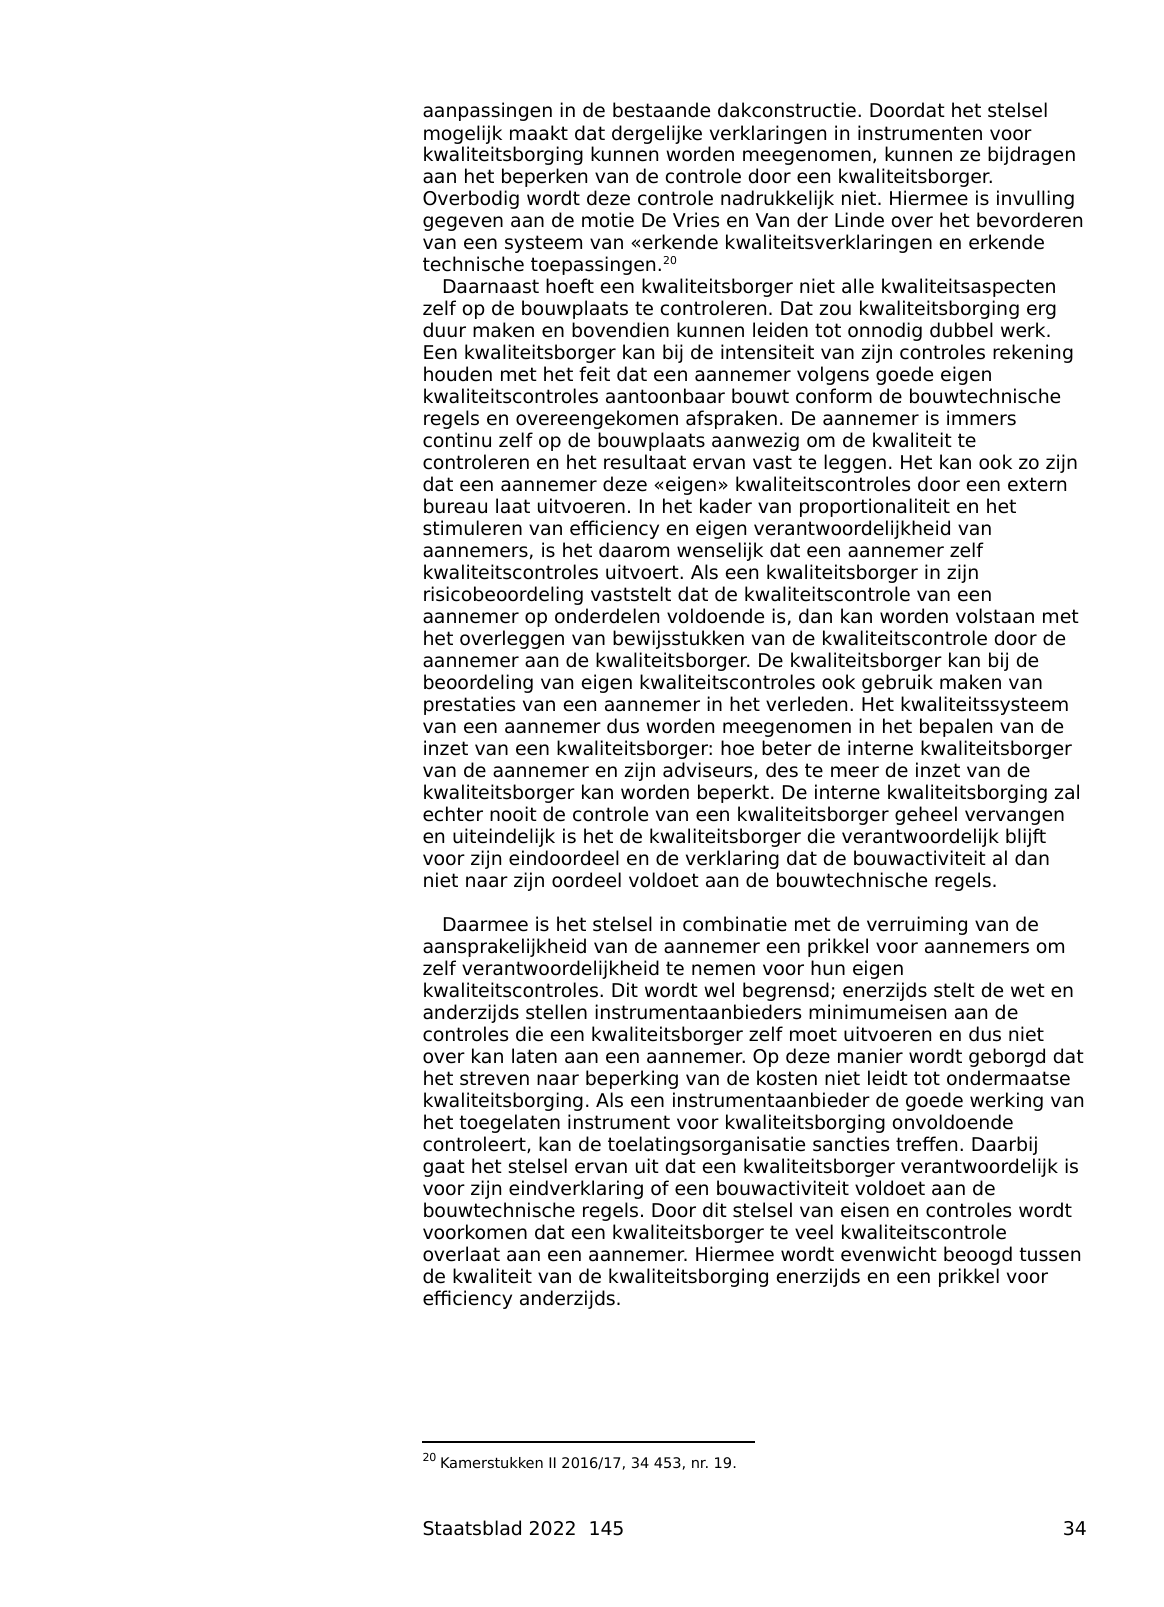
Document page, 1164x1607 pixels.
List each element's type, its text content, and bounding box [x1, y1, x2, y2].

text aanpassingen in de bestaande dakconstructie. Doordat het stelsel mogelijk maakt dat dergelijke verklaringen in instrumenten voor kwaliteitsborging kunnen worden meegenomen, kunnen ze bijdragen aan het beperken van de controle door een kwaliteitsborger. Overbodig wordt deze controle nadrukkelijk niet. Hiermee is invulling gegeven aan de motie De Vries en Van der Linde over het bevorderen van een systeem van «erkende kwaliteitsverklaringen en erkende technische toepassingen. [422, 100, 1087, 276]
text Daarnaast hoeft een kwaliteitsborger niet alle kwaliteitsaspecten zelf op de bouwplaats te controleren. Dat zou kwaliteitsborging erg duur maken en bovendien kunnen leiden tot onnodig dubbel werk. Een kwaliteitsborger kan bij de intensiteit van zijn controles rekening houden met het feit dat een aannemer volgens goede eigen kwaliteitscontroles aantoonbaar bouwt conform de bouwtechnische regels en overeengekomen afspraken. De aannemer is immers continu zelf op de bouwplaats aanwezig om de kwaliteit te controleren en het resultaat ervan vast te leggen. Het kan ook zo zijn dat een aannemer deze «eigen» kwaliteitscontroles door een extern bureau laat uitvoeren. In het kader van proportionaliteit en het stimuleren van efficiency en eigen verantwoordelijkheid van aannemers, is het daarom wenselijk dat een aannemer zelf kwaliteitscontroles uitvoert. Als een kwaliteitsborger in zijn risicobeoordeling vaststelt dat de kwaliteitscontrole van een aannemer op onderdelen voldoende is, dan kan worden volstaan met het overleggen van bewijsstukken van de kwaliteitscontrole door de aannemer aan de kwaliteitsborger. De kwaliteitsborger kan bij de beoordeling van eigen kwaliteitscontroles ook gebruik maken van prestaties van een aannemer in het verleden. Het kwaliteitssysteem van een aannemer dus worden meegenomen in het bepalen van de inzet van een kwaliteitsborger: hoe beter de interne kwaliteitsborger van de aannemer en zijn adviseurs, des te meer de inzet van de kwaliteitsborger kan worden beperkt. De interne kwaliteitsborging zal echter nooit de controle van een kwaliteitsborger geheel vervangen en uiteindelijk is het de kwaliteitsborger die verantwoordelijk blijft voor zijn eindoordeel en de verklaring dat de bouwactiviteit al dan niet naar zijn oordeel voldoet aan de bouwtechnische regels. [422, 276, 1087, 892]
text Kamerstukken II 2016/17, 34 453, nr. 19. [422, 1451, 1087, 1473]
text Daarmee is het stelsel in combinatie met de verruiming van de aansprakelijkheid van de aannemer een prikkel voor aannemers om zelf verantwoordelijkheid te nemen voor hun eigen kwaliteitscontroles. Dit wordt wel begrensd; enerzijds stelt de wet en anderzijds stellen instrumentaanbieders minimumeisen aan de controles die een kwaliteitsborger zelf moet uitvoeren en dus niet over kan laten aan een aannemer. Op deze manier wordt geborgd dat het streven naar beperking van de kosten niet leidt tot ondermaatse kwaliteitsborging. Als een instrumentaanbieder de goede werking van het toegelaten instrument voor kwaliteitsborging onvoldoende controleert, kan de toelatingsorganisatie sancties treffen. Daarbij gaat het stelsel ervan uit dat een kwaliteitsborger verantwoordelijk is voor zijn eindverklaring of een bouwactiviteit voldoet aan de bouwtechnische regels. Door dit stelsel van eisen en controles wordt voorkomen dat een kwaliteitsborger te veel kwaliteitscontrole overlaat aan een aannemer. Hiermee wordt evenwicht beoogd tussen de kwaliteit van de kwaliteitsborging enerzijds en een prikkel voor efficiency anderzijds. [422, 914, 1087, 1309]
